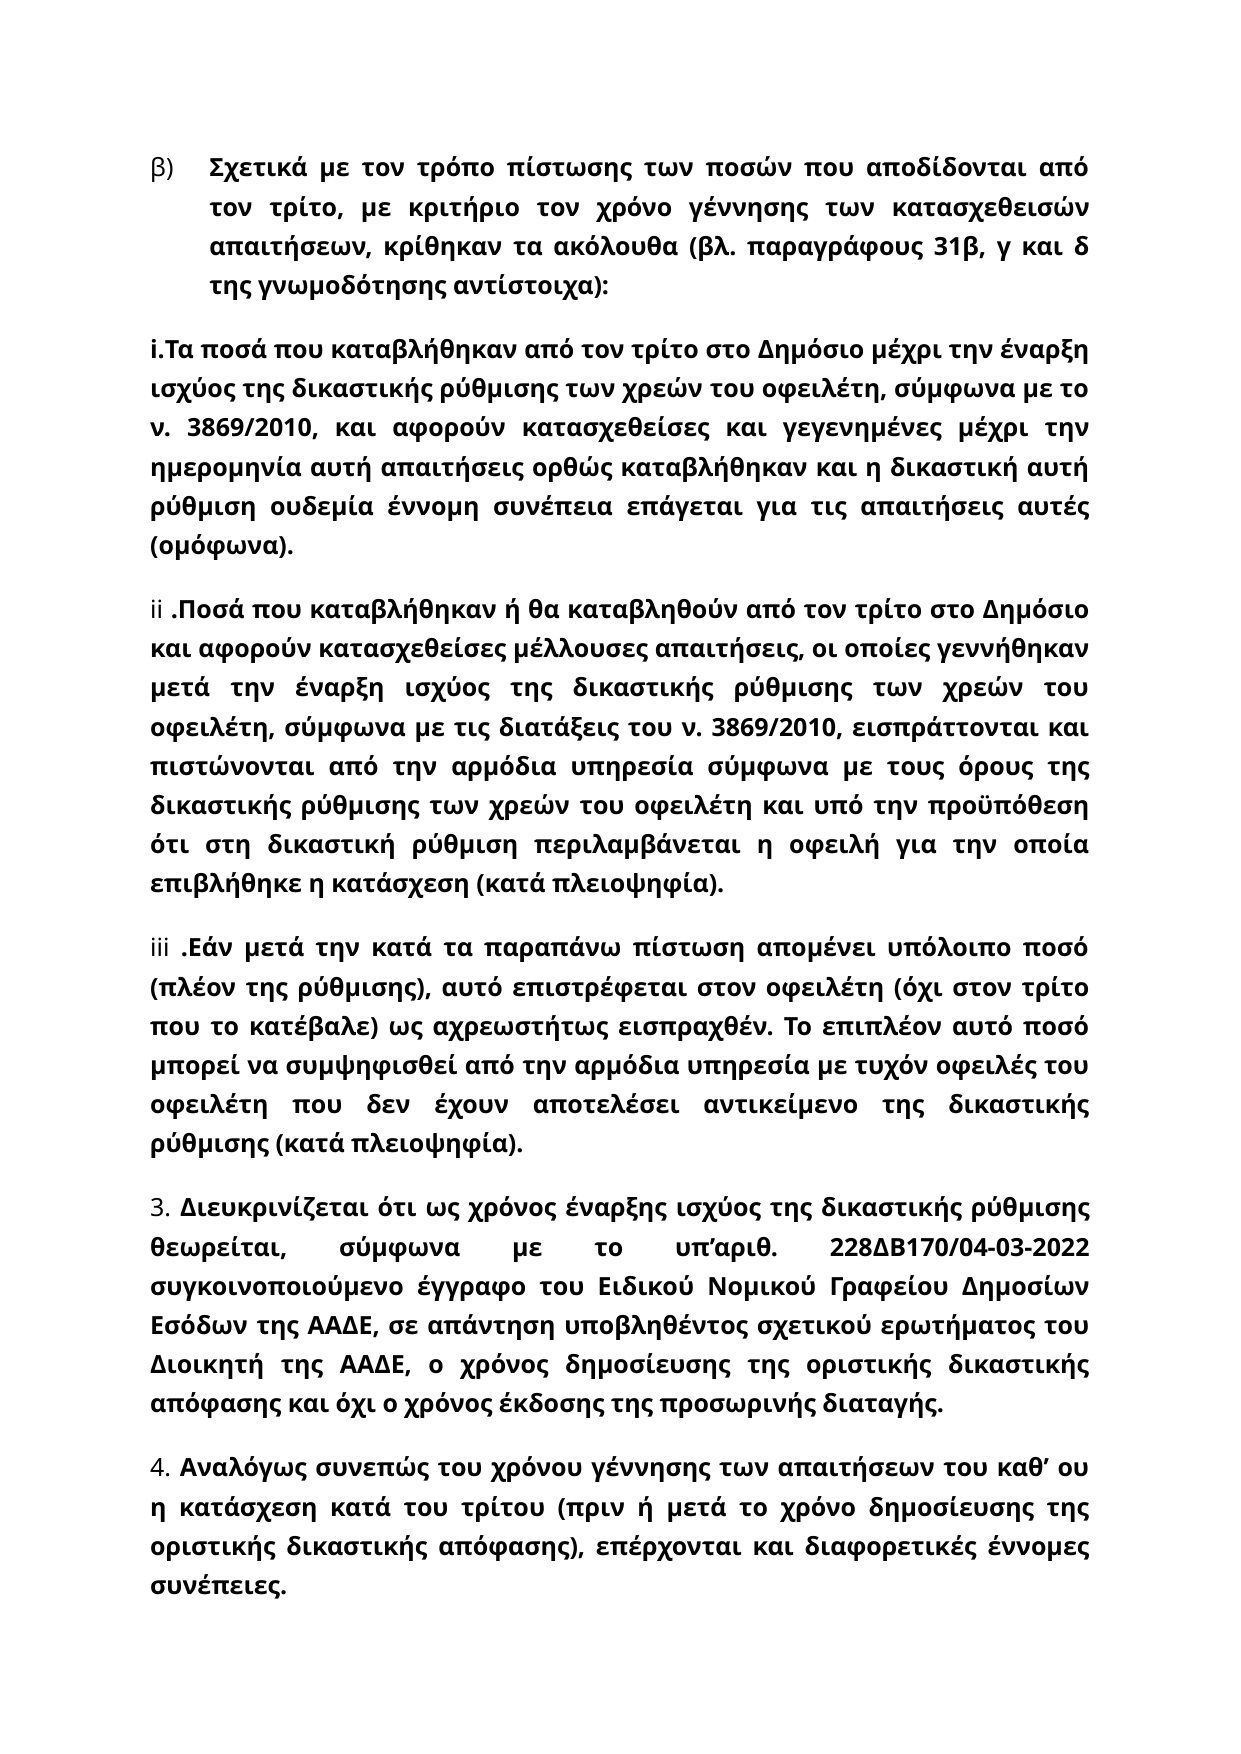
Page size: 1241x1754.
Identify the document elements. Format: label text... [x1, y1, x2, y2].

text 3. Διευκρινίζεται ότι ως χρόνος έναρξης ισχύος της δικαστικής ρύθμισης θεωρείται, σύμφωνα με το υπ’αριθ. 228ΔΒ170/04-03-2022 συγκοινοποιούμενο έγγραφο του Ειδικού Νομικού Γραφείου Δημοσίων Εσόδων της ΑΑΔΕ, σε απάντηση υποβληθέντος σχετικού ερωτήματος του Διοικητή της ΑΑΔΕ, ο χρόνος δημοσίευσης της οριστικής δικαστικής απόφασης και όχι ο χρόνος έκδοσης της προσωρινής διαταγής. [150, 1190, 1090, 1420]
text ii .Ποσά που καταβλήθηκαν ή θα καταβληθούν από τον τρίτο στο Δημόσιο και αφορούν κατασχεθείσες μέλλουσες απαιτήσεις, οι οποίες γεννήθηκαν μετά την έναρξη ισχύος της δικαστικής ρύθμισης των χρεών του οφειλέτη, σύμφωνα με τις διατάξεις του ν. 3869/2010, εισπράττονται και πιστώνονται από την αρμόδια υπηρεσία σύμφωνα με τους όρους της δικαστικής ρύθμισης των χρεών του οφειλέτη και υπό την προϋπόθεση ότι στη δικαστική ρύθμιση περιλαμβάνεται η οφειλή για την οποία επιβλήθηκε η κατάσχεση (κατά πλειοψηφία). [150, 592, 1090, 900]
list β) Σχετικά με τον τρόπο πίστωσης των ποσών που αποδίδονται από τον τρίτο, με κριτήριο τον χρόνο γέννησης των κατασχεθεισών απαιτήσεων, κρίθηκαν τα ακόλουθα (βλ. παραγράφους 31β, γ και δ της γνωμοδότησης αντίστοιχα): [150, 150, 1090, 302]
text 4. Αναλόγως συνεπώς του χρόνου γέννησης των απαιτήσεων του καθ’ ου η κατάσχεση κατά του τρίτου (πριν ή μετά το χρόνο δημοσίευσης της οριστικής δικαστικής απόφασης), επέρχονται και διαφορετικές έννομες συνέπειες. [150, 1450, 1090, 1602]
text i.Τα ποσά που καταβλήθηκαν από τον τρίτο στο Δημόσιο μέχρι την έναρξη ισχύος της δικαστικής ρύθμισης των χρεών του οφειλέτη, σύμφωνα με το ν. 3869/2010, και αφορούν κατασχεθείσες και γεγενημένες μέχρι την ημερομηνία αυτή απαιτήσεις ορθώς καταβλήθηκαν και η δικαστική αυτή ρύθμιση ουδεμία έννομη συνέπεια επάγεται για τις απαιτήσεις αυτές (ομόφωνα). [150, 332, 1090, 562]
text iii .Εάν μετά την κατά τα παραπάνω πίστωση απομένει υπόλοιπο ποσό (πλέον της ρύθμισης), αυτό επιστρέφεται στον οφειλέτη (όχι στον τρίτο που το κατέβαλε) ως αχρεωστήτως εισπραχθέν. Το επιπλέον αυτό ποσό μπορεί να συμψηφισθεί από την αρμόδια υπηρεσία με τυχόν οφειλές του οφειλέτη που δεν έχουν αποτελέσει αντικείμενο της δικαστικής ρύθμισης (κατά πλειοψηφία). [150, 930, 1090, 1160]
